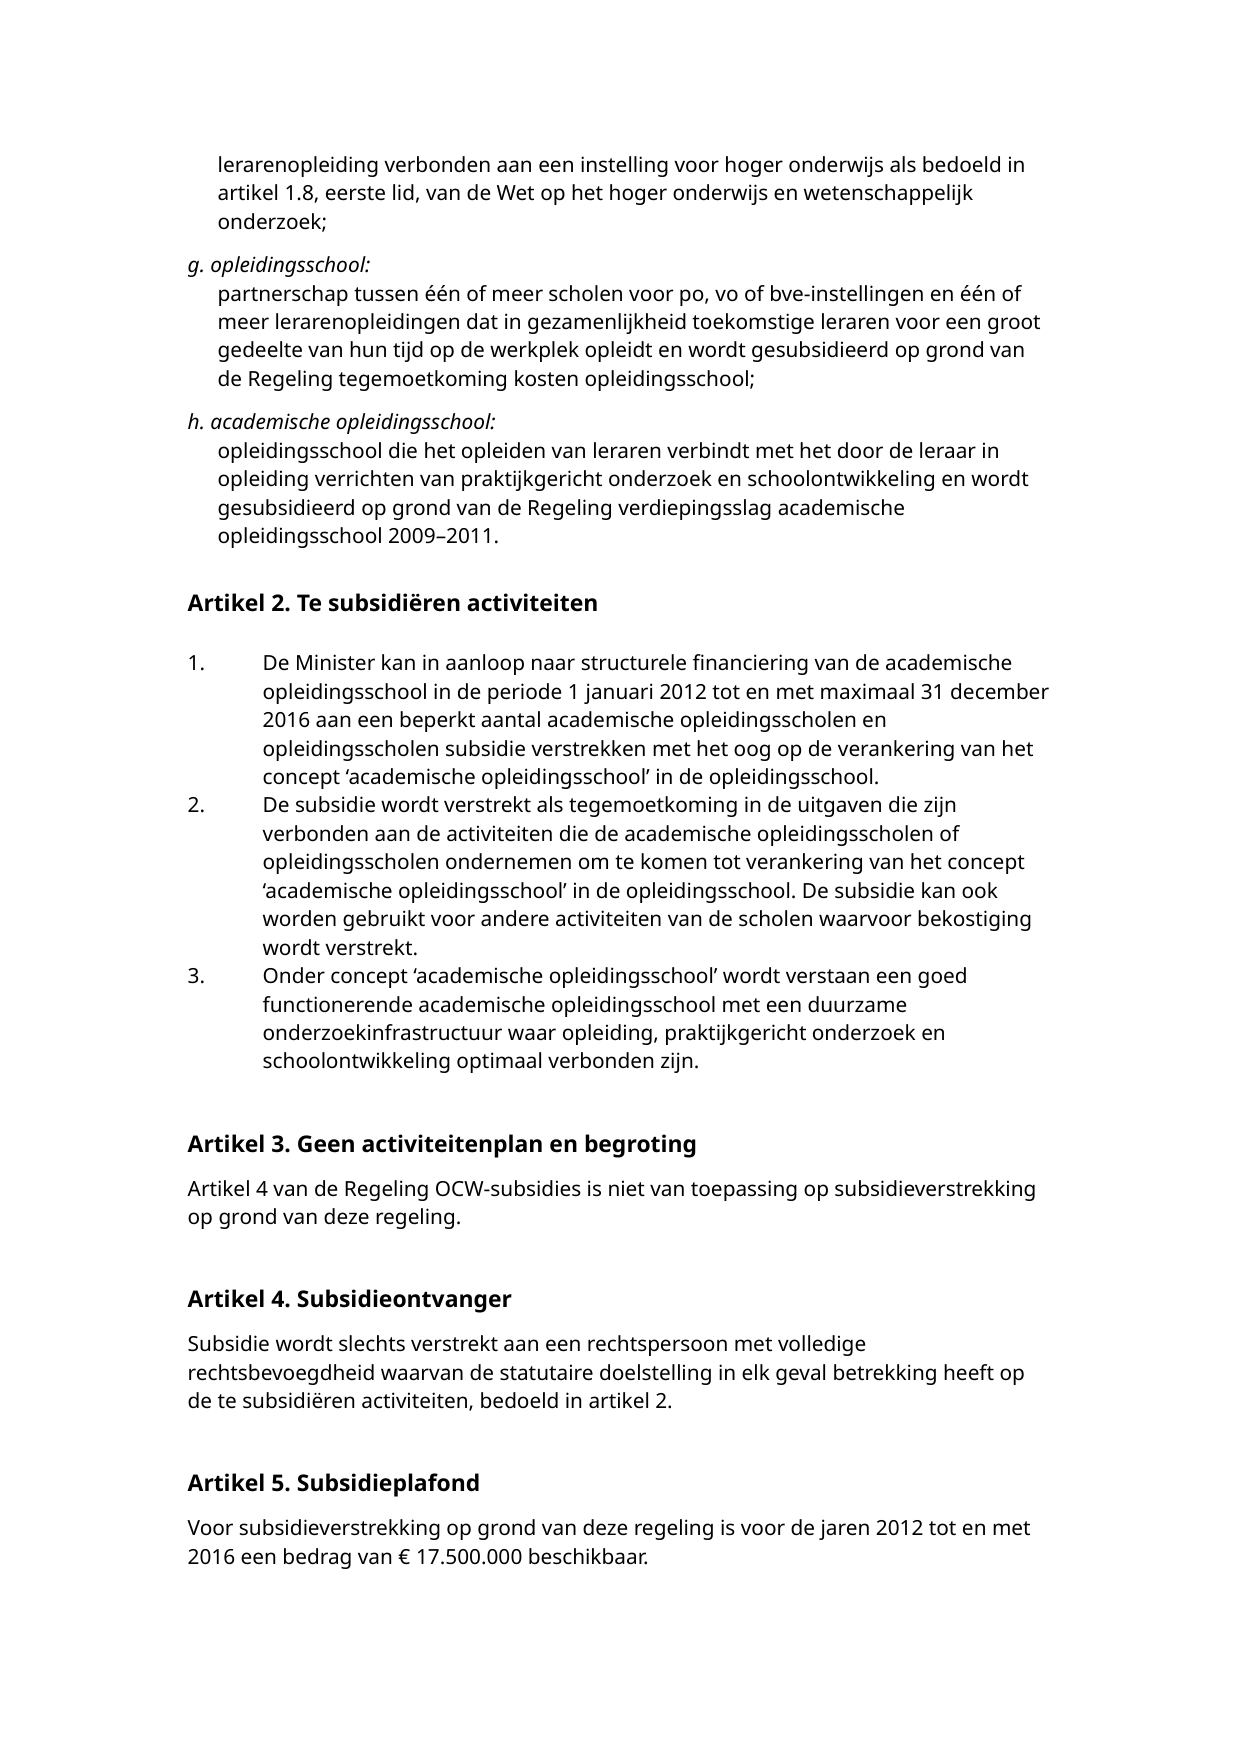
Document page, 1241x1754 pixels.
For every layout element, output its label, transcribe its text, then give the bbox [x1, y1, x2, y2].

text g. opleidingsschool: [187, 250, 1053, 279]
text Subsidie wordt slechts verstrekt aan een rechtspersoon met volledige rechtsbevoegdheid waarvan de statutaire doelstelling in elk geval betrekking heeft op de te subsidiëren activiteiten, bedoeld in artikel 2. [187, 1329, 1053, 1415]
list Onder concept ‘academische opleidingsschool’ wordt verstaan een goed functionerende academische opleidingsschool met een duurzame onderzoekinfrastructuur waar opleiding, praktijkgericht onderzoek en schoolontwikkeling optimaal verbonden zijn. [187, 961, 1053, 1075]
list De Minister kan in aanloop naar structurele financiering van de academische opleidingsschool in de periode 1 januari 2012 tot en met maximaal 31 december 2016 aan een beperkt aantal academische opleidingsscholen en opleidingsscholen subsidie verstrekken met het oog op de verankering van het concept ‘academische opleidingsschool’ in de opleidingsschool. [187, 648, 1053, 791]
subtitle Artikel 2. Te subsidiëren activiteiten [187, 587, 1053, 618]
text Artikel 4 van de Regeling OCW-subsidies is niet van toepassing op subsidieverstrekking op grond van deze regeling. [187, 1174, 1053, 1231]
subtitle Artikel 5. Subsidieplafond [187, 1467, 1053, 1498]
text h. academische opleidingsschool: [187, 407, 1053, 436]
text lerarenopleiding verbonden aan een instelling voor hoger onderwijs als bedoeld in artikel 1.8, eerste lid, van de Wet op het hoger onderwijs en wetenschappelijk onderzoek; [217, 150, 1053, 235]
text partnerschap tussen één of meer scholen voor po, vo of bve-instellingen en één of meer lerarenopleidingen dat in gezamenlijkheid toekomstige leraren voor een groot gedeelte van hun tijd op de werkplek opleidt en wordt gesubsidieerd op grond van de Regeling tegemoetkoming kosten opleidingsschool; [217, 279, 1053, 392]
subtitle Artikel 4. Subsidieontvanger [187, 1283, 1053, 1314]
list De subsidie wordt verstrekt als tegemoetkoming in de uitgaven die zijn verbonden aan de activiteiten die de academische opleidingsscholen of opleidingsscholen ondernemen om te komen tot verankering van het concept ‘academische opleidingsschool’ in de opleidingsschool. De subsidie kan ook worden gebruikt voor andere activiteiten van de scholen waarvoor bekostiging wordt verstrekt. [187, 791, 1053, 961]
subtitle Artikel 3. Geen activiteitenplan en begroting [187, 1127, 1053, 1159]
text opleidingsschool die het opleiden van leraren verbindt met het door de leraar in opleiding verrichten van praktijkgericht onderzoek en schoolontwikkeling en wordt gesubsidieerd op grond van de Regeling verdiepingsslag academische opleidingsschool 2009–2011. [217, 436, 1053, 550]
text Voor subsidieverstrekking op grond van deze regeling is voor de jaren 2012 tot en met 2016 een bedrag van € 17.500.000 beschikbaar. [187, 1513, 1053, 1570]
